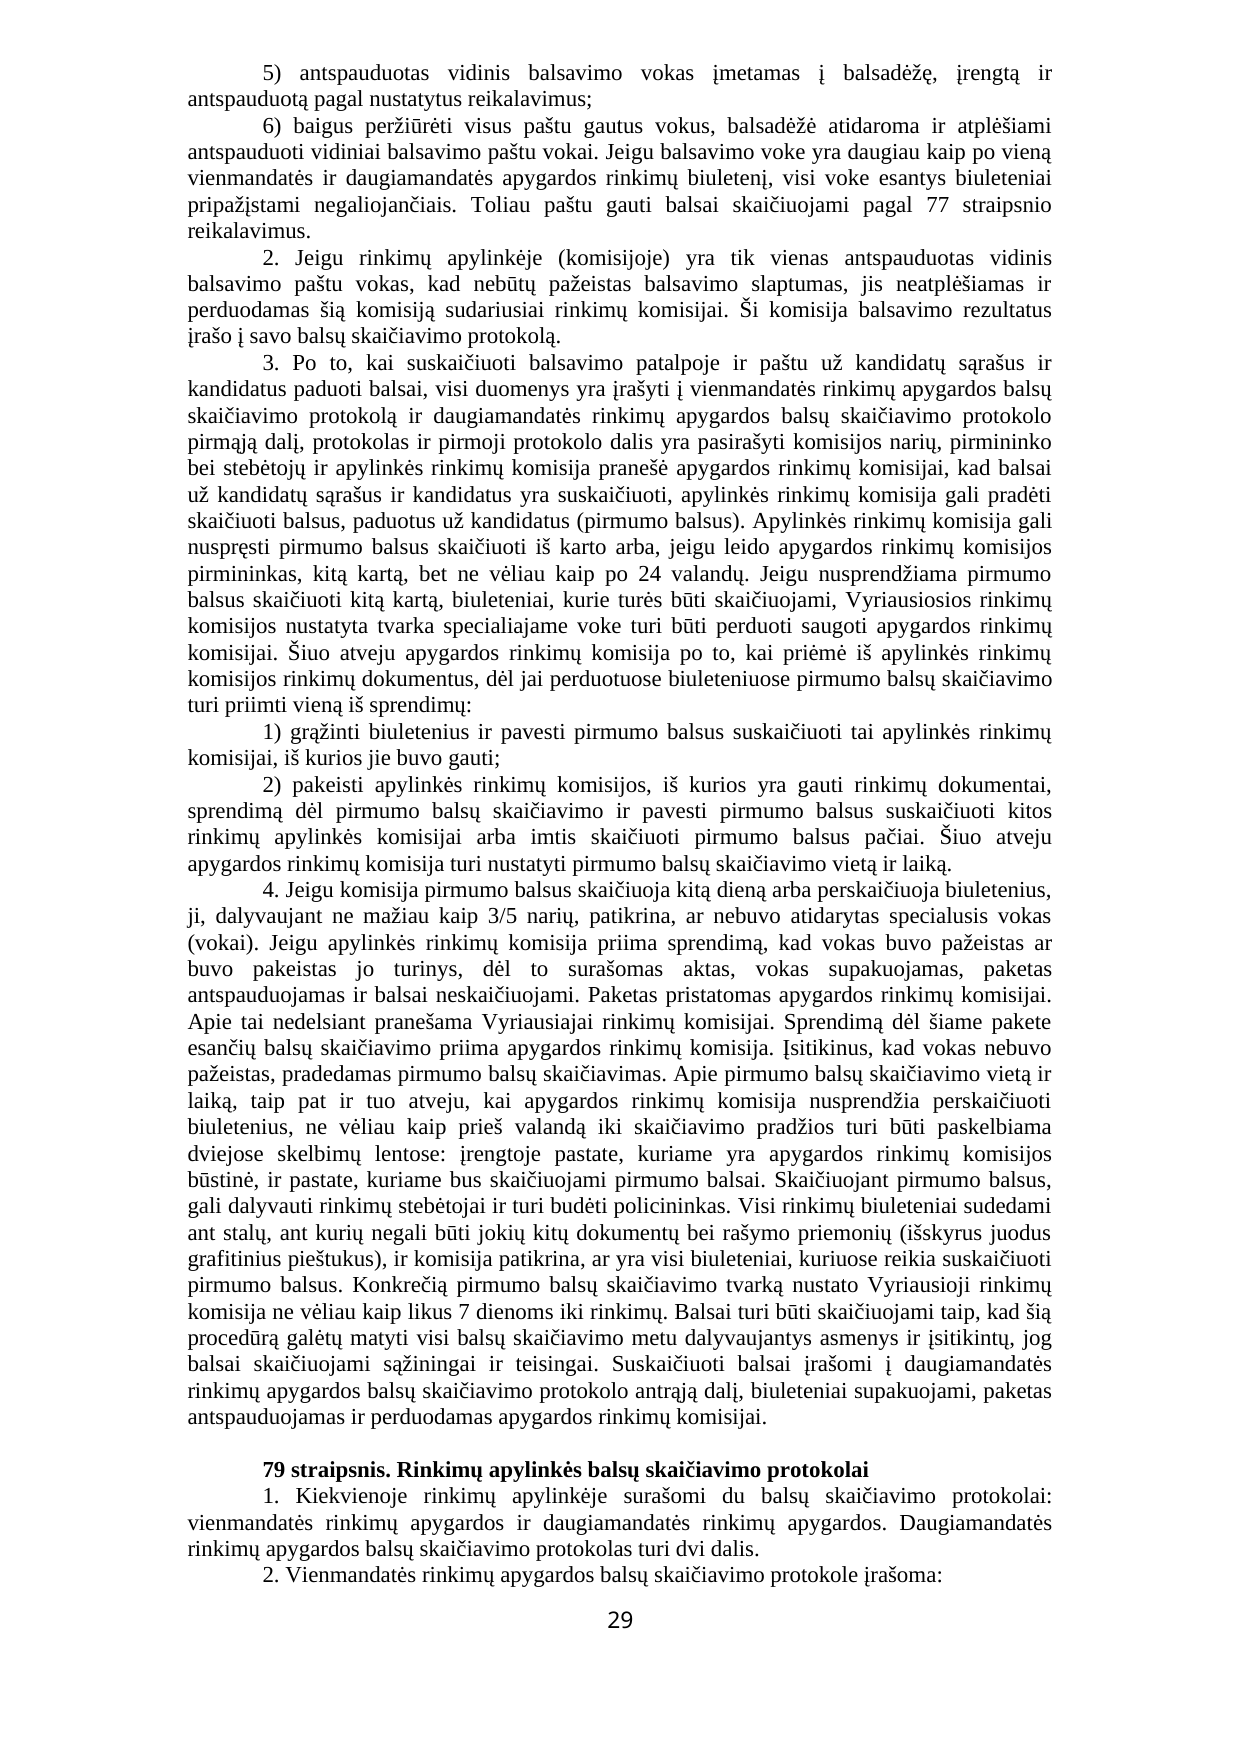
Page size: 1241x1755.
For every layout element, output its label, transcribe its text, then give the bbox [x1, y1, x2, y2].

text 6) baigus peržiūrėti visus paštu gautus vokus, balsadėžė atidaroma ir atplėšiami antspauduoti vidiniai balsavimo paštu vokai. Jeigu balsavimo voke yra daugiau kaip po vieną vienmandatės ir daugiamandatės apygardos rinkimų biuletenį, visi voke esantys biuleteniai pripažįstami negaliojančiais. Toliau paštu gauti balsai skaičiuojami pagal 77 straipsnio reikalavimus. [187, 112, 1053, 243]
text 3. Po to, kai suskaičiuoti balsavimo patalpoje ir paštu už kandidatų sąrašus ir kandidatus paduoti balsai, visi duomenys yra įrašyti į vienmandatės rinkimų apygardos balsų skaičiavimo protokolą ir daugiamandatės rinkimų apygardos balsų skaičiavimo protokolo pirmąją dalį, protokolas ir pirmoji protokolo dalis yra pasirašyti komisijos narių, pirmininko bei stebėtojų ir apylinkės rinkimų komisija pranešė apygardos rinkimų komisijai, kad balsai už kandidatų sąrašus ir kandidatus yra suskaičiuoti, apylinkės rinkimų komisija gali pradėti skaičiuoti balsus, paduotus už kandidatus (pirmumo balsus). Apylinkės rinkimų komisija gali nuspręsti pirmumo balsus skaičiuoti iš karto arba, jeigu leido apygardos rinkimų komisijos pirmininkas, kitą kartą, bet ne vėliau kaip po 24 valandų. Jeigu nusprendžiama pirmumo balsus skaičiuoti kitą kartą, biuleteniai, kurie turės būti skaičiuojami, Vyriausiosios rinkimų komisijos nustatyta tvarka specialiajame voke turi būti perduoti saugoti apygardos rinkimų komisijai. Šiuo atveju apygardos rinkimų komisija po to, kai priėmė iš apylinkės rinkimų komisijos rinkimų dokumentus, dėl jai perduotuose biuleteniuose pirmumo balsų skaičiavimo turi priimti vieną iš sprendimų: [187, 349, 1053, 718]
subtitle 79 straipsnis. Rinkimų apylinkės balsų skaičiavimo protokolai [187, 1456, 1053, 1482]
text 1. Kiekvienoje rinkimų apylinkėje surašomi du balsų skaičiavimo protokolai: vienmandatės rinkimų apygardos ir daugiamandatės rinkimų apygardos. Daugiamandatės rinkimų apygardos balsų skaičiavimo protokolas turi dvi dalis. [187, 1482, 1053, 1561]
text 5) antspauduotas vidinis balsavimo vokas įmetamas į balsadėžę, įrengtą ir antspauduotą pagal nustatytus reikalavimus; [187, 59, 1053, 112]
text 2. Vienmandatės rinkimų apygardos balsų skaičiavimo protokole įrašoma: [187, 1561, 1053, 1588]
text 2. Jeigu rinkimų apylinkėje (komisijoje) yra tik vienas antspauduotas vidinis balsavimo paštu vokas, kad nebūtų pažeistas balsavimo slaptumas, jis neatplėšiamas ir perduodamas šią komisiją sudariusiai rinkimų komisijai. Ši komisija balsavimo rezultatus įrašo į savo balsų skaičiavimo protokolą. [187, 243, 1053, 349]
text 4. Jeigu komisija pirmumo balsus skaičiuoja kitą dieną arba perskaičiuoja biuletenius, ji, dalyvaujant ne mažiau kaip 3/5 narių, patikrina, ar nebuvo atidarytas specialusis vokas (vokai). Jeigu apylinkės rinkimų komisija priima sprendimą, kad vokas buvo pažeistas ar buvo pakeistas jo turinys, dėl to surašomas aktas, vokas supakuojamas, paketas antspauduojamas ir balsai neskaičiuojami. Paketas pristatomas apygardos rinkimų komisijai. Apie tai nedelsiant pranešama Vyriausiajai rinkimų komisijai. Sprendimą dėl šiame pakete esančių balsų skaičiavimo priima apygardos rinkimų komisija. Įsitikinus, kad vokas nebuvo pažeistas, pradedamas pirmumo balsų skaičiavimas. Apie pirmumo balsų skaičiavimo vietą ir laiką, taip pat ir tuo atveju, kai apygardos rinkimų komisija nusprendžia perskaičiuoti biuletenius, ne vėliau kaip prieš valandą iki skaičiavimo pradžios turi būti paskelbiama dviejose skelbimų lentose: įrengtoje pastate, kuriame yra apygardos rinkimų komisijos būstinė, ir pastate, kuriame bus skaičiuojami pirmumo balsai. Skaičiuojant pirmumo balsus, gali dalyvauti rinkimų stebėtojai ir turi budėti policininkas. Visi rinkimų biuleteniai sudedami ant stalų, ant kurių negali būti jokių kitų dokumentų bei rašymo priemonių (išskyrus juodus grafitinius pieštukus), ir komisija patikrina, ar yra visi biuleteniai, kuriuose reikia suskaičiuoti pirmumo balsus. Konkrečią pirmumo balsų skaičiavimo tvarką nustato Vyriausioji rinkimų komisija ne vėliau kaip likus 7 dienoms iki rinkimų. Balsai turi būti skaičiuojami taip, kad šią procedūrą galėtų matyti visi balsų skaičiavimo metu dalyvaujantys asmenys ir įsitikintų, jog balsai skaičiuojami sąžiningai ir teisingai. Suskaičiuoti balsai įrašomi į daugiamandatės rinkimų apygardos balsų skaičiavimo protokolo antrąją dalį, biuleteniai supakuojami, paketas antspauduojamas ir perduodamas apygardos rinkimų komisijai. [187, 876, 1053, 1429]
text 1) grąžinti biuletenius ir pavesti pirmumo balsus suskaičiuoti tai apylinkės rinkimų komisijai, iš kurios jie buvo gauti; [187, 718, 1053, 771]
text 2) pakeisti apylinkės rinkimų komisijos, iš kurios yra gauti rinkimų dokumentai, sprendimą dėl pirmumo balsų skaičiavimo ir pavesti pirmumo balsus suskaičiuoti kitos rinkimų apylinkės komisijai arba imtis skaičiuoti pirmumo balsus pačiai. Šiuo atveju apygardos rinkimų komisija turi nustatyti pirmumo balsų skaičiavimo vietą ir laiką. [187, 771, 1053, 876]
